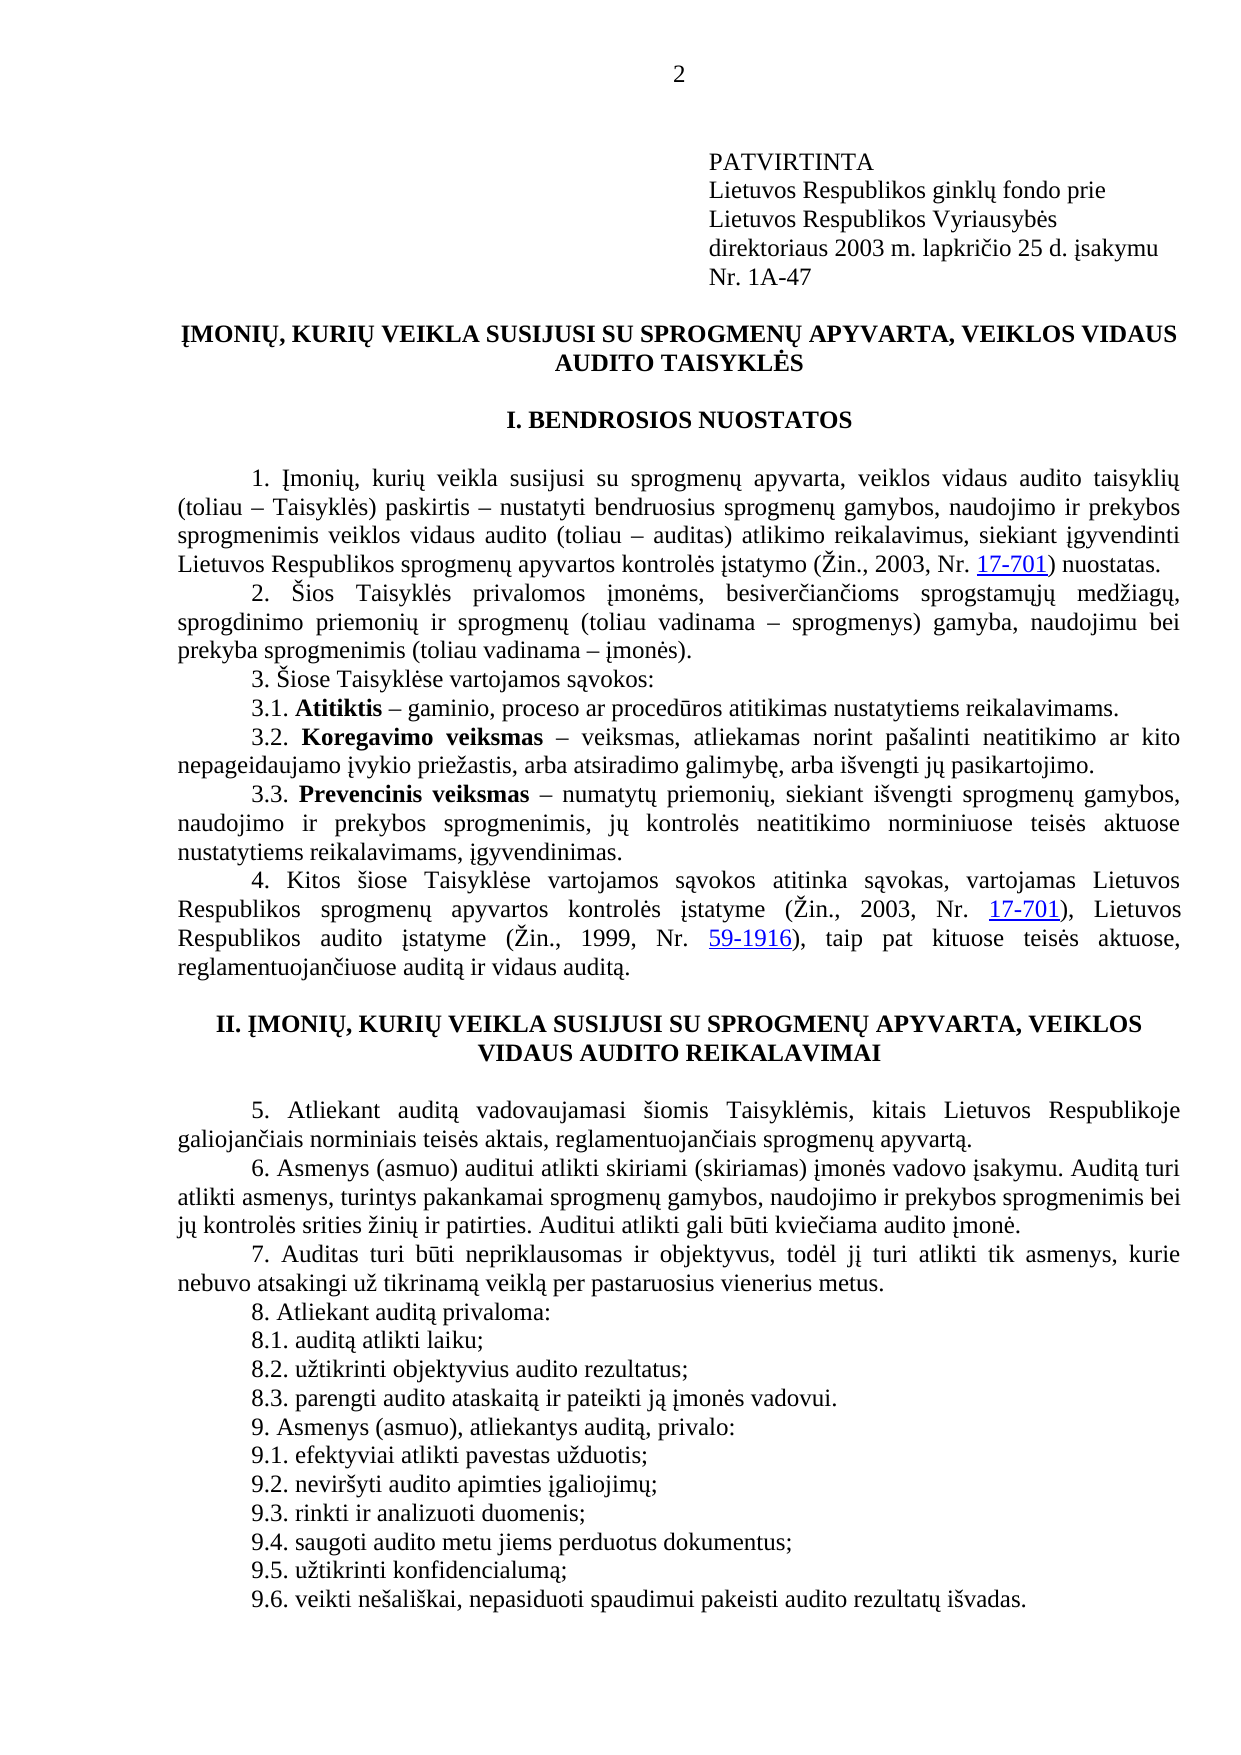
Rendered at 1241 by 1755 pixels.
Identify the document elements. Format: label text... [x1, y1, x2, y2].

text 3.3. Prevencinis veiksmas – numatytų priemonių, siekiant išvengti sprogmenų gamybos, naudojimo ir prekybos sprogmenimis, jų kontrolės neatitikimo norminiuose teisės aktuose nustatytiems reikalavimams, įgyvendinimas. [177, 779, 1181, 866]
text 3.1. Atitiktis – gaminio, proceso ar procedūros atitikimas nustatytiems reikalavimams. [177, 693, 1181, 722]
text 3. Šiose Taisyklėse vartojamos sąvokos: [177, 664, 1181, 693]
text 8.1. auditą atlikti laiku; [177, 1326, 1181, 1354]
text 4. Kitos šiose Taisyklėse vartojamos sąvokos atitinka sąvokas, vartojamas Lietuvos Respublikos sprogmenų apyvartos kontrolės įstatyme (Žin., 2003, Nr. 17-701), Lietuvos Respublikos audito įstatyme (Žin., 1999, Nr. 59-1916), taip pat kituose teisės aktuose, reglamentuojančiuose auditą ir vidaus auditą. [177, 866, 1181, 981]
text 7. Auditas turi būti nepriklausomas ir objektyvus, todėl jį turi atlikti tik asmenys, kurie nebuvo atsakingi už tikrinamą veiklą per pastaruosius vienerius metus. [177, 1239, 1181, 1297]
text 3.2. Koregavimo veiksmas – veiksmas, atliekamas norint pašalinti neatitikimo ar kito nepageidaujamo įvykio priežastis, arba atsiradimo galimybę, arba išvengti jų pasikartojimo. [177, 722, 1181, 779]
text 9.5. užtikrinti konfidencialumą; [177, 1556, 1181, 1584]
text 9.1. efektyviai atlikti pavestas užduotis; [177, 1441, 1181, 1469]
text 8. Atliekant auditą privaloma: [177, 1297, 1181, 1326]
text 5. Atliekant auditą vadovaujamasi šiomis Taisyklėmis, kitais Lietuvos Respublikoje galiojančiais norminiais teisės aktais, reglamentuojančiais sprogmenų apyvartą. [177, 1096, 1181, 1153]
text PATVIRTINTA [177, 147, 1181, 176]
text I. BENDROSIOS NUOSTATOS [177, 406, 1181, 434]
text 8.2. užtikrinti objektyvius audito rezultatus; [177, 1354, 1181, 1383]
text 9.4. saugoti audito metu jiems perduotus dokumentus; [177, 1527, 1181, 1556]
text Lietuvos Respublikos Vyriausybės [177, 204, 1181, 233]
text direktoriaus 2003 m. lapkričio 25 d. įsakymu [177, 233, 1181, 262]
text 2. Šios Taisyklės privalomos įmonėms, besiverčiančioms sprogstamųjų medžiagų, sprogdinimo priemonių ir sprogmenų (toliau vadinama – sprogmenys) gamyba, naudojimu bei prekyba sprogmenimis (toliau vadinama – įmonės). [177, 578, 1181, 664]
text II. Įmonių, kurių veikla susijusi su sprogmenų apyvarta, veiklos vidaus audito REIKALAVIMAI [177, 1009, 1181, 1067]
text 9.2. neviršyti audito apimties įgaliojimų; [177, 1469, 1181, 1498]
text Nr. 1A-47 [177, 262, 1181, 291]
text Lietuvos Respublikos ginklų fondo prie [177, 176, 1181, 204]
text 9. Asmenys (asmuo), atliekantys auditą, privalo: [177, 1412, 1181, 1441]
text 9.3. rinkti ir analizuoti duomenis; [177, 1498, 1181, 1527]
text Įmonių, kurių veikla susijusi su sprogmenų apyvarta, veiklos vidaus audito taisyklės [177, 319, 1181, 377]
text 6. Asmenys (asmuo) auditui atlikti skiriami (skiriamas) įmonės vadovo įsakymu. Auditą turi atlikti asmenys, turintys pakankamai sprogmenų gamybos, naudojimo ir prekybos sprogmenimis bei jų kontrolės srities žinių ir patirties. Auditui atlikti gali būti kviečiama audito įmonė. [177, 1153, 1181, 1239]
text 9.6. veikti nešališkai, nepasiduoti spaudimui pakeisti audito rezultatų išvadas. [177, 1584, 1181, 1613]
text 8.3. parengti audito ataskaitą ir pateikti ją įmonės vadovui. [177, 1383, 1181, 1412]
text 1. Įmonių, kurių veikla susijusi su sprogmenų apyvarta, veiklos vidaus audito taisyklių (toliau – Taisyklės) paskirtis – nustatyti bendruosius sprogmenų gamybos, naudojimo ir prekybos sprogmenimis veiklos vidaus audito (toliau – auditas) atlikimo reikalavimus, siekiant įgyvendinti Lietuvos Respublikos sprogmenų apyvartos kontrolės įstatymo (Žin., 2003, Nr. 17-701) nuostatas. [177, 463, 1181, 578]
